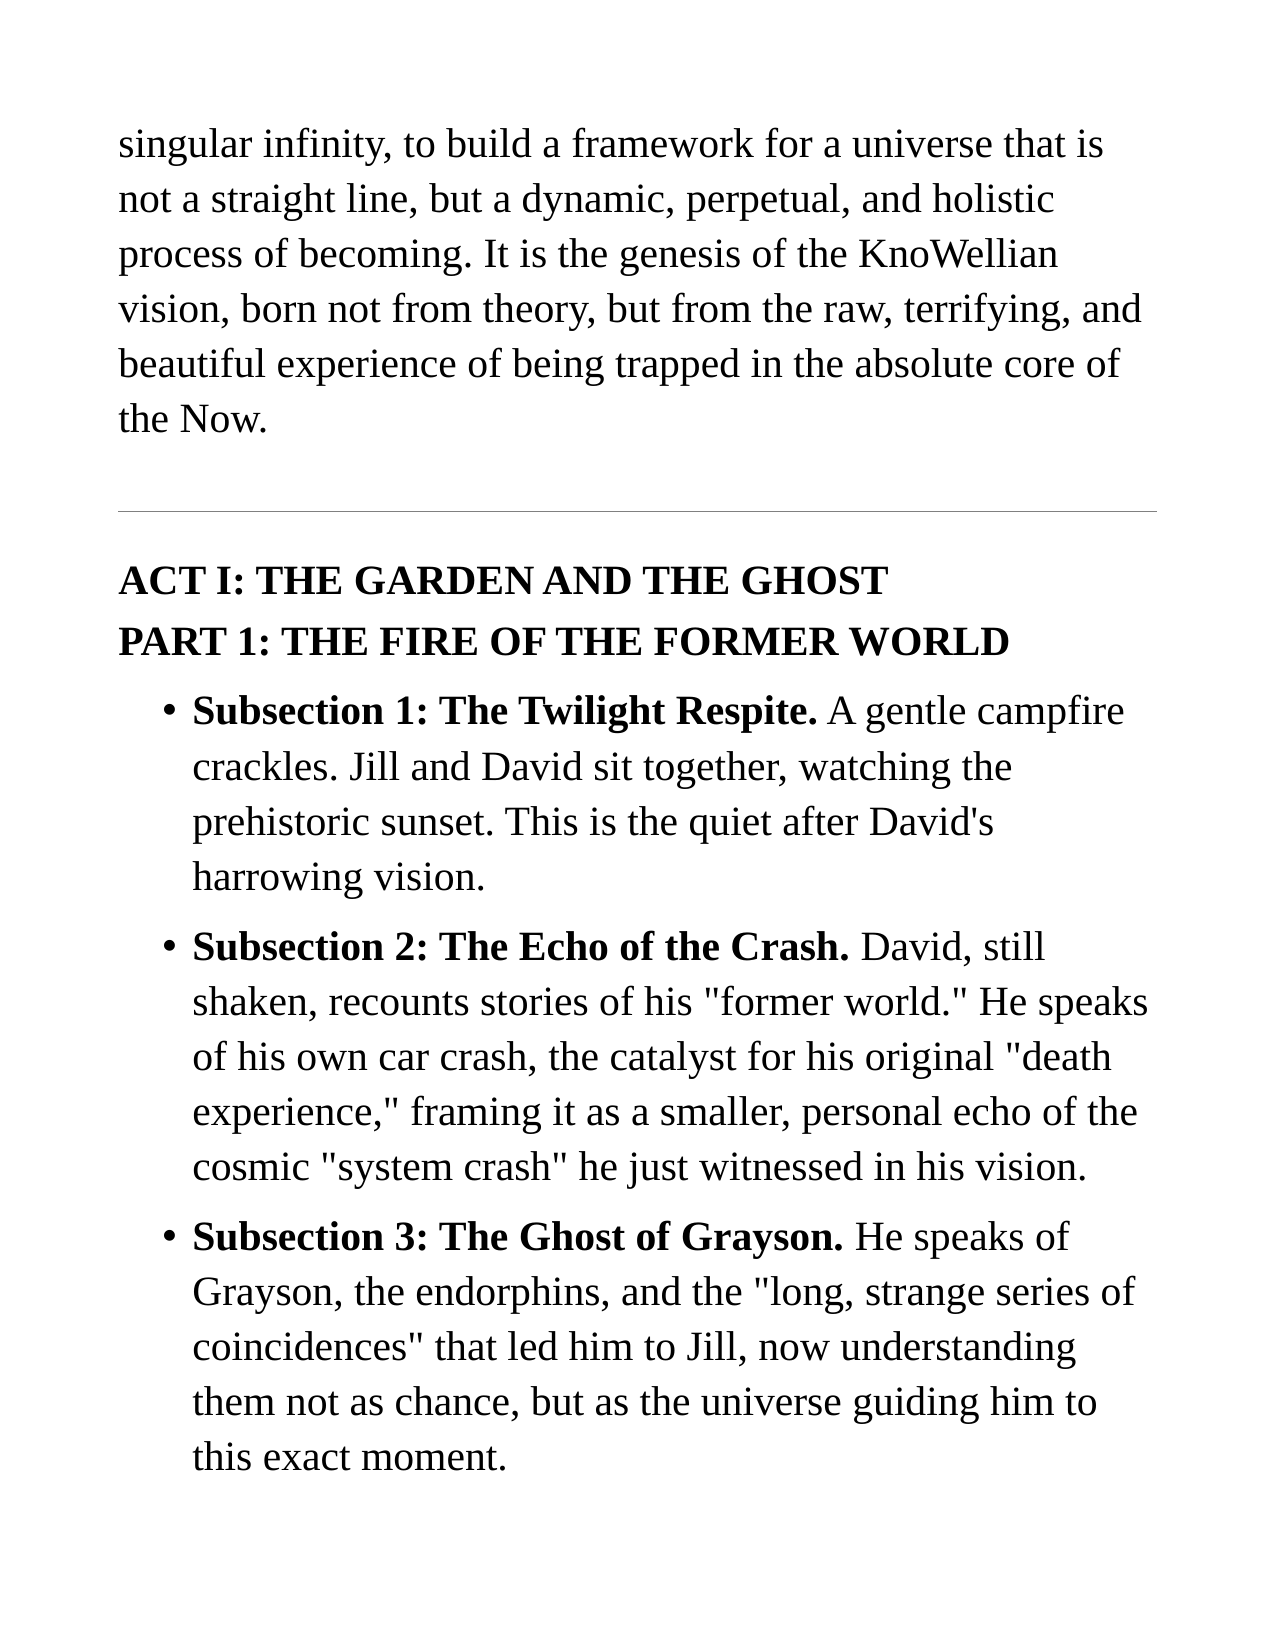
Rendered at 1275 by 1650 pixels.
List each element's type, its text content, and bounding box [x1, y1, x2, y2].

list Subsection 1: The Twilight Respite. A gentle campfire crackles. Jill and David sit together, watching the prehistoric sunset. This is the quiet after David's harrowing vision. [162, 686, 1157, 899]
subtitle ACT I: THE GARDEN AND THE GHOST [118, 556, 1157, 604]
text PART 1: THE FIRE OF THE FORMER WORLD [118, 616, 1157, 664]
list Subsection 2: The Echo of the Crash. David, still shaken, recounts stories of his "former world." He speaks of his own car crash, the catalyst for his original "death experience," framing it as a smaller, personal echo of the cosmic "system crash" he just witnessed in his vision. [162, 921, 1157, 1189]
text singular infinity, to build a framework for a universe that is not a straight line, but a dynamic, perpetual, and holistic process of becoming. It is the genesis of the KnoWellian vision, born not from theory, but from the raw, terrifying, and beautiful experience of being trapped in the absolute core of the Now. [118, 118, 1157, 442]
list Subsection 3: The Ghost of Grayson. He speaks of Grayson, the endorphins, and the "long, strange series of coincidences" that led him to Jill, now understanding them not as chance, but as the universe guiding him to this exact moment. [162, 1211, 1157, 1479]
